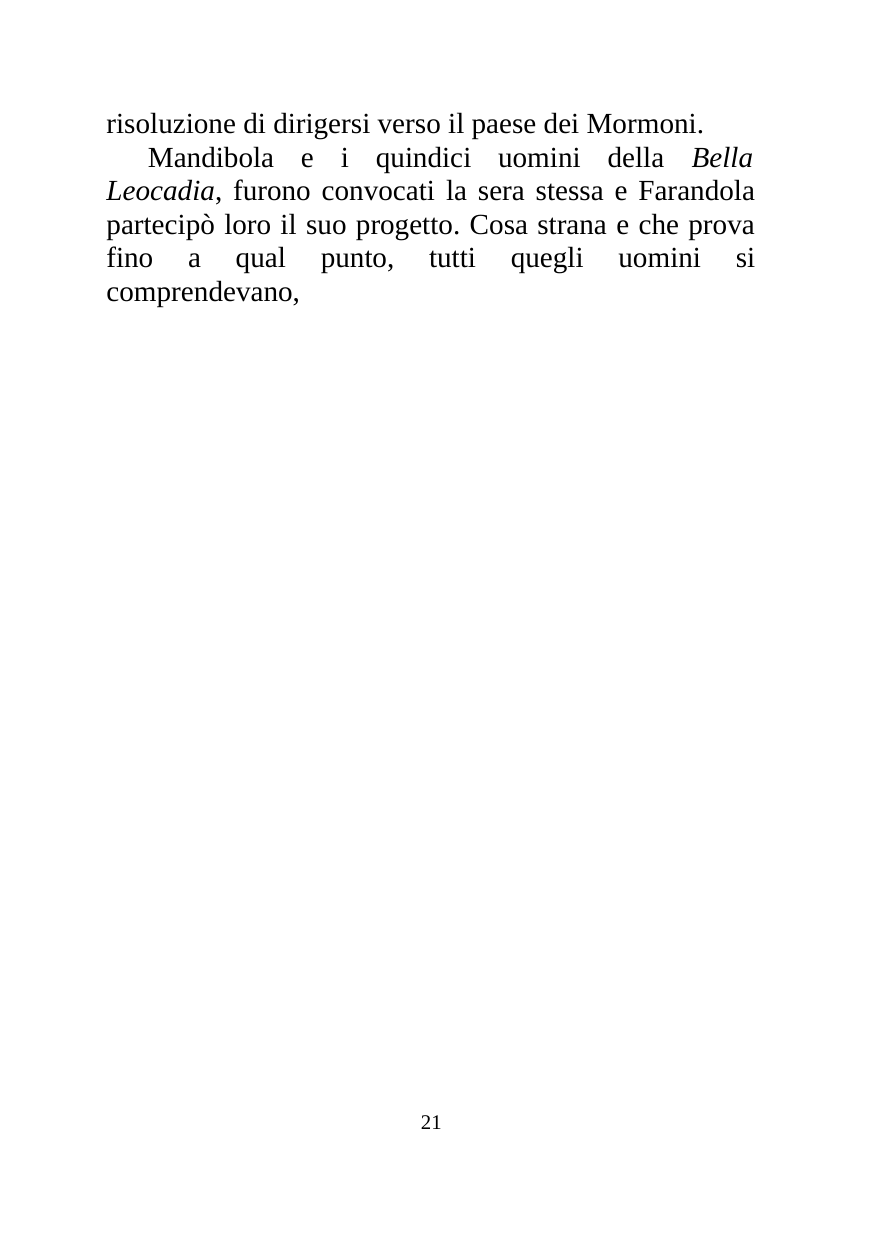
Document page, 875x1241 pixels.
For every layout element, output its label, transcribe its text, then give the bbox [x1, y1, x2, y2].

text risoluzione di dirigersi verso il paese dei Mormoni. [106, 106, 756, 140]
text Mandibola e i quindici uomini della Bella Leocadia, furono convocati la sera stessa e Farandola partecipò loro il suo progetto. Cosa strana e che prova fino a qual punto, tutti quegli uomini si comprendevano, [106, 140, 756, 307]
